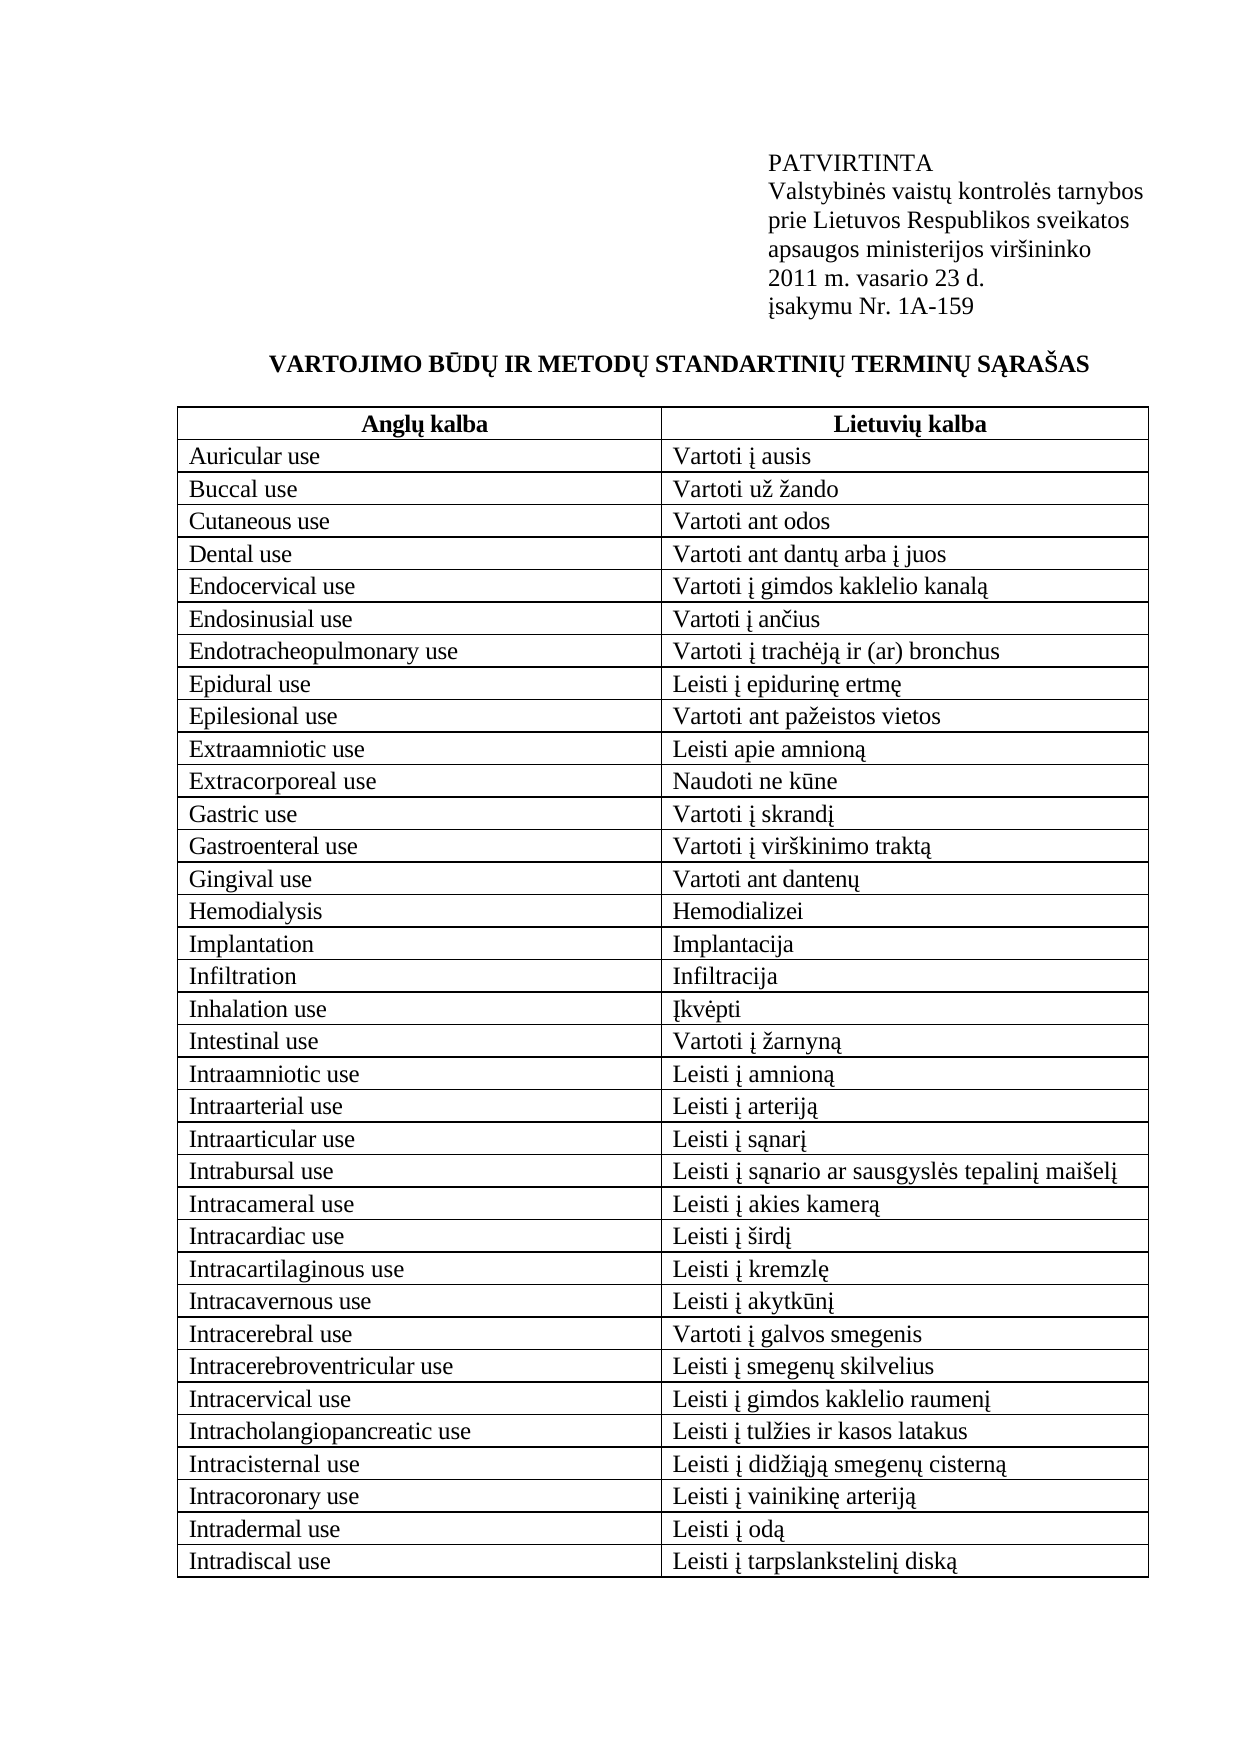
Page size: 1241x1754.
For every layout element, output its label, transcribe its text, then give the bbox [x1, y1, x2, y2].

table_cell Implantation [178, 928, 661, 959]
table_cell Vartoti ant odos [662, 505, 1148, 536]
table_cell Intracervical use [178, 1383, 661, 1414]
table_cell Vartoti į ausis [662, 440, 1148, 471]
table_cell Auricular use [178, 440, 661, 471]
table_cell Endotracheopulmonary use [178, 635, 661, 666]
table_cell Leisti į smegenų skilvelius [662, 1350, 1148, 1381]
table_cell Gingival use [178, 863, 661, 894]
table_cell Intradermal use [178, 1513, 661, 1544]
text įsakymu Nr. 1A-159 [717, 291, 1181, 320]
table_cell Leisti į didžiąją smegenų cisterną [662, 1448, 1148, 1479]
table_cell Epidural use [178, 668, 661, 699]
table_cell Intracerebral use [178, 1318, 661, 1349]
table_cell Intraamniotic use [178, 1058, 661, 1089]
text PATVIRTINTA [717, 148, 1181, 176]
table_cell Leisti į kremzlę [662, 1253, 1148, 1284]
table_cell Vartoti į gimdos kaklelio kanalą [662, 570, 1148, 601]
table_cell Įkvėpti [662, 993, 1148, 1024]
table_cell Intraarticular use [178, 1123, 661, 1154]
text 2011 m. vasario 23 d. [717, 263, 1181, 291]
table_cell Epilesional use [178, 700, 661, 731]
table_cell Vartoti į žarnyną [662, 1025, 1148, 1056]
table_cell Vartoti ant dantenų [662, 863, 1148, 894]
table_cell Gastric use [178, 798, 661, 829]
table_cell Leisti į tulžies ir kasos latakus [662, 1415, 1148, 1446]
table_cell Leisti apie amnioną [662, 733, 1148, 764]
table_cell Leisti į amnioną [662, 1058, 1148, 1089]
table_cell Intracisternal use [178, 1448, 661, 1479]
table_cell Intraarterial use [178, 1090, 661, 1121]
table_cell Cutaneous use [178, 505, 661, 536]
table_cell Intestinal use [178, 1025, 661, 1056]
table_cell Leisti į odą [662, 1513, 1148, 1544]
table_cell Vartoti ant dantų arba į juos [662, 538, 1148, 569]
table_cell Leisti į akies kamerą [662, 1188, 1148, 1219]
table_cell Vartoti į ančius [662, 603, 1148, 634]
table_cell Intracameral use [178, 1188, 661, 1219]
table_cell Extracorporeal use [178, 765, 661, 796]
table_cell Hemodialysis [178, 895, 661, 926]
table_cell Vartoti ant pažeistos vietos [662, 700, 1148, 731]
table_cell Vartoti į galvos smegenis [662, 1318, 1148, 1349]
table_cell Intracartilaginous use [178, 1253, 661, 1284]
table_cell Vartoti į skrandį [662, 798, 1148, 829]
table_cell Leisti į tarpslankstelinį diską [662, 1545, 1148, 1576]
table_cell Inhalation use [178, 993, 661, 1024]
table_cell Intracholangiopancreatic use [178, 1415, 661, 1446]
table_cell Leisti į sąnarį [662, 1123, 1148, 1154]
table_cell Vartoti į virškinimo traktą [662, 830, 1148, 861]
table_cell Infiltracija [662, 960, 1148, 991]
table_cell Endocervical use [178, 570, 661, 601]
table_cell Leisti į širdį [662, 1220, 1148, 1251]
table_cell Gastroenteral use [178, 830, 661, 861]
text VARTOJIMO BŪDŲ IR METODŲ STANDARTINIŲ TERMINŲ SĄRAŠAS [177, 349, 1181, 378]
table_cell Intradiscal use [178, 1545, 661, 1576]
text Valstybinės vaistų kontrolės tarnybos [717, 176, 1181, 205]
table_cell Vartoti už žando [662, 473, 1148, 504]
table_cell Intracerebroventricular use [178, 1350, 661, 1381]
table_header Anglų kalba [178, 408, 661, 439]
text prie Lietuvos Respublikos sveikatos [717, 205, 1181, 234]
table_cell Leisti į arteriją [662, 1090, 1148, 1121]
table_cell Intracavernous use [178, 1285, 661, 1316]
table_cell Leisti į akytkūnį [662, 1285, 1148, 1316]
table_cell Extraamniotic use [178, 733, 661, 764]
table_cell Endosinusial use [178, 603, 661, 634]
table_cell Vartoti į trachėją ir (ar) bronchus [662, 635, 1148, 666]
table_cell Intracoronary use [178, 1480, 661, 1511]
table_cell Hemodializei [662, 895, 1148, 926]
table_cell Naudoti ne kūne [662, 765, 1148, 796]
table_cell Infiltration [178, 960, 661, 991]
table_cell Intrabursal use [178, 1155, 661, 1186]
table_cell Leisti į sąnario ar sausgyslės tepalinį maišelį [662, 1155, 1148, 1186]
text apsaugos ministerijos viršininko [717, 234, 1181, 263]
table_cell Buccal use [178, 473, 661, 504]
table_cell Leisti į vainikinę arteriją [662, 1480, 1148, 1511]
table_cell Leisti į epidurinę ertmę [662, 668, 1148, 699]
table_cell Implantacija [662, 928, 1148, 959]
table_cell Leisti į gimdos kaklelio raumenį [662, 1383, 1148, 1414]
table_cell Dental use [178, 538, 661, 569]
table_header Lietuvių kalba [662, 408, 1148, 439]
table_cell Intracardiac use [178, 1220, 661, 1251]
